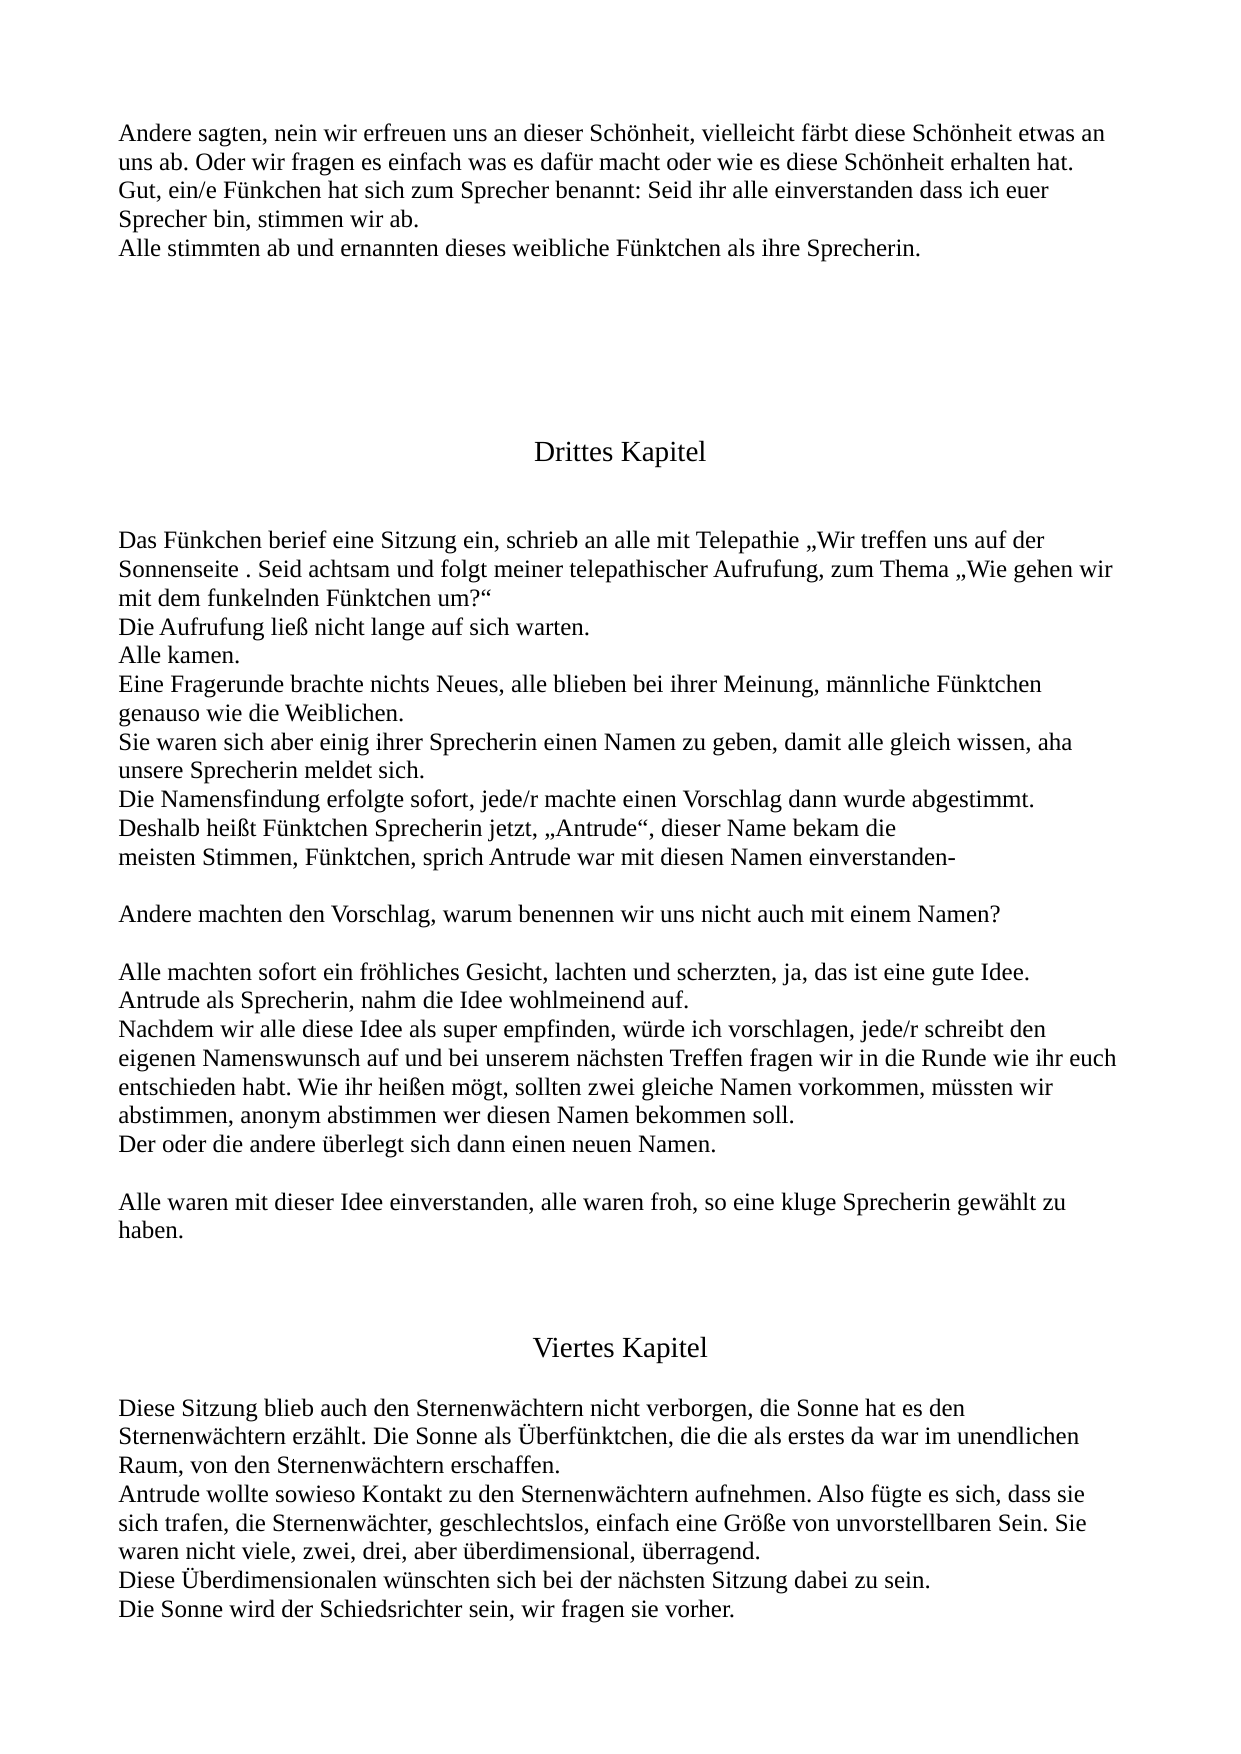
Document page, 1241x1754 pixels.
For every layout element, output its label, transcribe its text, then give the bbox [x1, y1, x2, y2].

text Diese Sitzung blieb auch den Sternenwächtern nicht verborgen, die Sonne hat es den Sternenwächtern erzählt. Die Sonne als Überfünktchen, die die als erstes da war im unendlichen Raum, von den Sternenwächtern erschaffen. [118, 1393, 1122, 1479]
text Sie waren sich aber einig ihrer Sprecherin einen Namen zu geben, damit alle gleich wissen, aha unsere Sprecherin meldet sich. [118, 727, 1122, 784]
text Andere machten den Vorschlag, warum benennen wir uns nicht auch mit einem Namen? [118, 899, 1122, 928]
text Das Fünkchen berief eine Sitzung ein, schrieb an alle mit Telepathie „Wir treffen uns auf der Sonnenseite . Seid achtsam und folgt meiner telepathischer Aufrufung, zum Thema „Wie gehen wir mit dem funkelnden Fünktchen um?“ [118, 525, 1122, 612]
text Deshalb heißt Fünktchen Sprecherin jetzt, „Antrude“, dieser Name bekam die [118, 813, 1122, 842]
text Antrude wollte sowieso Kontakt zu den Sternenwächtern aufnehmen. Also fügte es sich, dass sie sich trafen, die Sternenwächter, geschlechtslos, einfach eine Größe von unvorstellbaren Sein. Sie waren nicht viele, zwei, drei, aber überdimensional, überragend. [118, 1479, 1122, 1565]
text Gut, ein/e Fünkchen hat sich zum Sprecher benannt: Seid ihr alle einverstanden dass ich euer Sprecher bin, stimmen wir ab. [118, 176, 1122, 233]
text Andere sagten, nein wir erfreuen uns an dieser Schönheit, vielleicht färbt diese Schönheit etwas an uns ab. Oder wir fragen es einfach was es dafür macht oder wie es diese Schönheit erhalten hat. [118, 118, 1122, 176]
text Alle machten sofort ein fröhliches Gesicht, lachten und scherzten, ja, das ist eine gute Idee. [118, 957, 1122, 985]
text Die Sonne wird der Schiedsrichter sein, wir fragen sie vorher. [118, 1594, 1122, 1623]
text Die Namensfindung erfolgte sofort, jede/r machte einen Vorschlag dann wurde abgestimmt. [118, 784, 1122, 813]
text Viertes Kapitel [118, 1330, 1122, 1364]
text Der oder die andere überlegt sich dann einen neuen Namen. [118, 1129, 1122, 1158]
text Drittes Kapitel [118, 434, 1122, 468]
text Alle stimmten ab und ernannten dieses weibliche Fünktchen als ihre Sprecherin. [118, 233, 1122, 262]
text Alle waren mit dieser Idee einverstanden, alle waren froh, so eine kluge Sprecherin gewählt zu haben. [118, 1187, 1122, 1244]
text Eine Fragerunde brachte nichts Neues, alle blieben bei ihrer Meinung, männliche Fünktchen genauso wie die Weiblichen. [118, 669, 1122, 727]
text Antrude als Sprecherin, nahm die Idee wohlmeinend auf. [118, 985, 1122, 1014]
text Nachdem wir alle diese Idee als super empfinden, würde ich vorschlagen, jede/r schreibt den eigenen Namenswunsch auf und bei unserem nächsten Treffen fragen wir in die Runde wie ihr euch entschieden habt. Wie ihr heißen mögt, sollten zwei gleiche Namen vorkommen, müssten wir abstimmen, anonym abstimmen wer diesen Namen bekommen soll. [118, 1014, 1122, 1129]
text Die Aufrufung ließ nicht lange auf sich warten. [118, 612, 1122, 640]
text Alle kamen. [118, 640, 1122, 669]
text meisten Stimmen, Fünktchen, sprich Antrude war mit diesen Namen einverstanden- [118, 842, 1122, 870]
text Diese Überdimensionalen wünschten sich bei der nächsten Sitzung dabei zu sein. [118, 1565, 1122, 1594]
